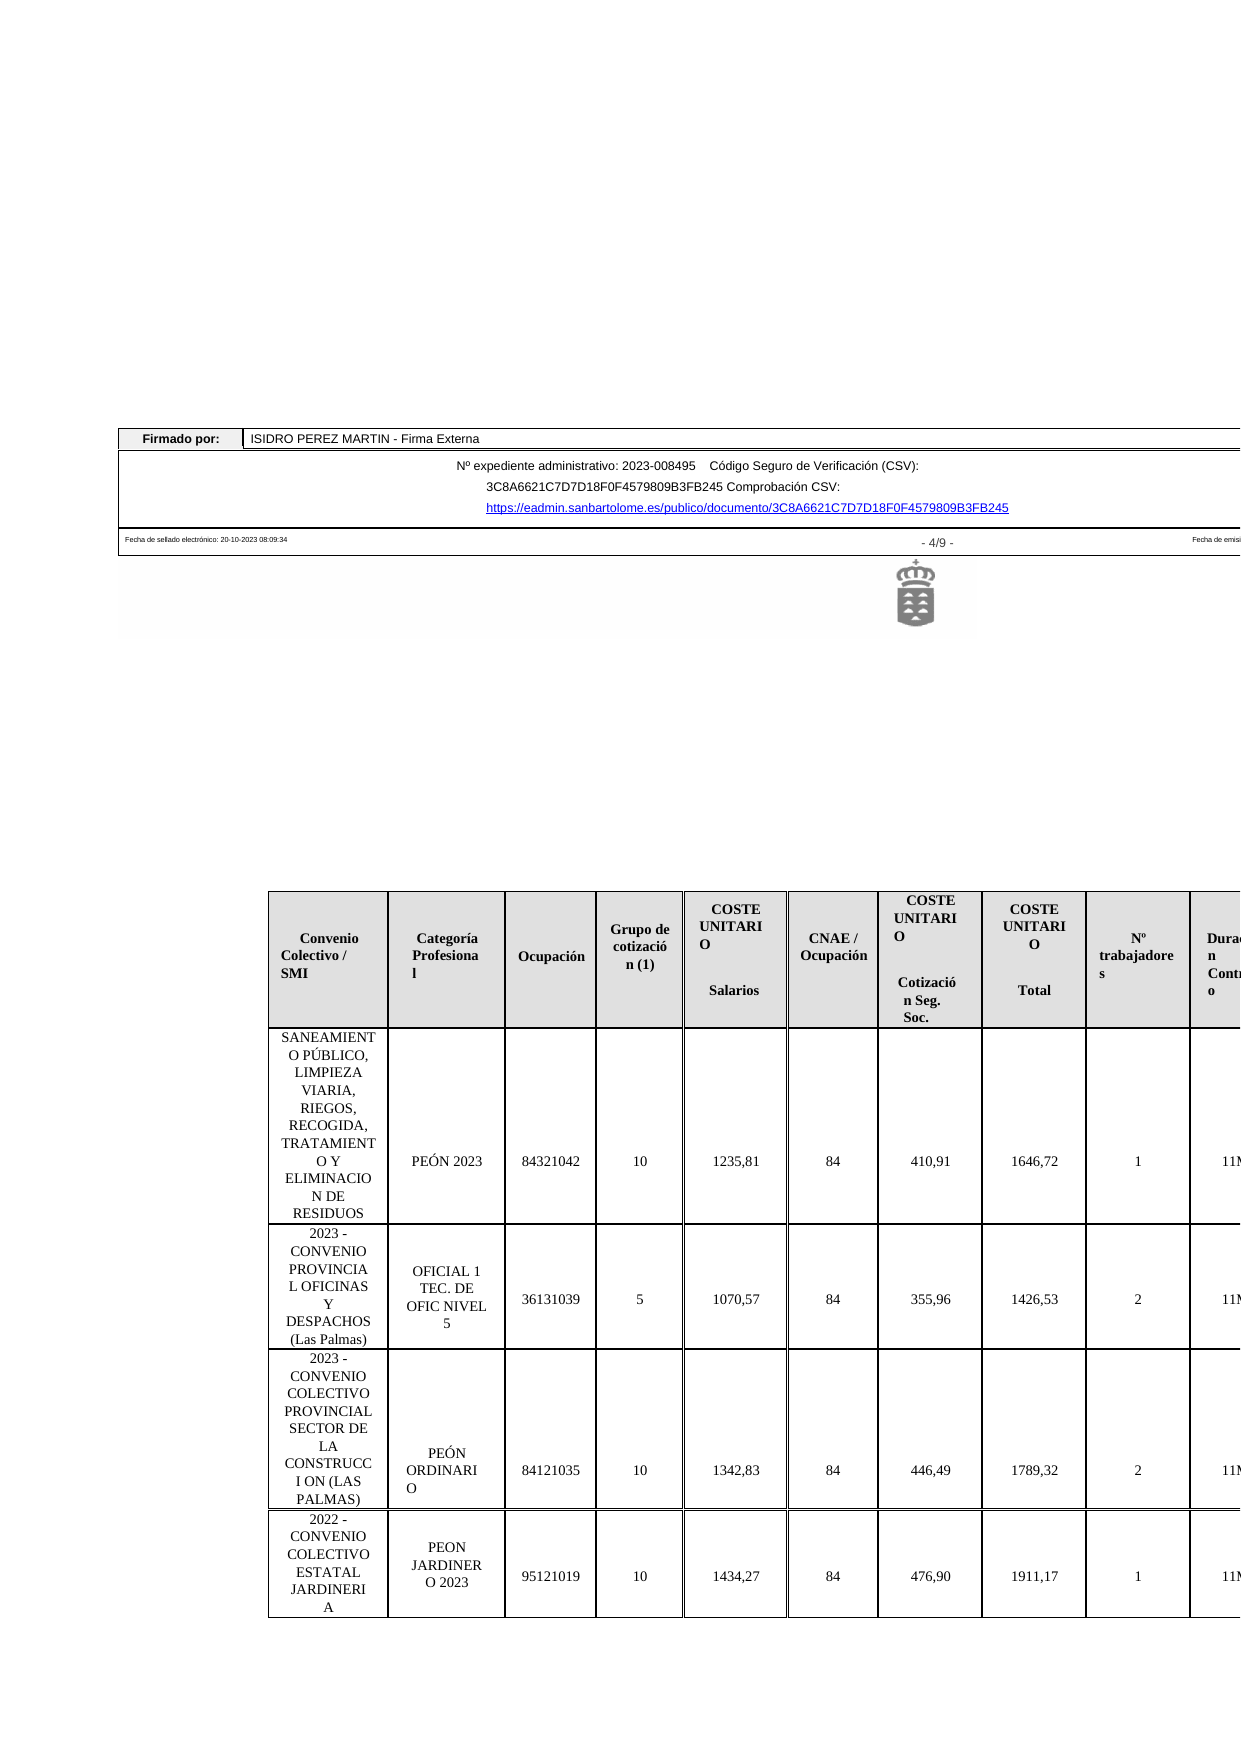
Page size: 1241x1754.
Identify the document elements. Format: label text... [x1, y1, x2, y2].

table_header Grupo de cotización (1) [597, 892, 682, 1027]
table_header Firmado por: [119, 429, 242, 446]
table_header Duración Contrato [1191, 892, 1240, 1027]
table_cell 1789,32 [983, 1350, 1085, 1508]
table_cell 410,91 [879, 1029, 981, 1223]
table_cell 1911,17 [983, 1511, 1085, 1617]
table_header CNAE / Ocupación [789, 892, 877, 1027]
table_header ISIDRO PEREZ MARTIN - Firma Externa [244, 429, 1240, 448]
table_cell 11M [1191, 1029, 1240, 1223]
table_cell 84 [789, 1511, 877, 1617]
table_cell 84121035 [506, 1350, 595, 1508]
table_cell PEÓN ORDINARIO [389, 1350, 504, 1508]
table_cell 2022 - CONVENIO COLECTIVO ESTATAL JARDINERIA [269, 1511, 387, 1617]
table_cell 1235,81 [685, 1029, 786, 1223]
table_cell 1 [1087, 1029, 1189, 1223]
table_cell 5 [597, 1225, 682, 1348]
table_header Ocupación [506, 892, 595, 1027]
table_cell 446,49 [879, 1350, 981, 1508]
table_cell 10 [597, 1350, 682, 1508]
table_cell 1070,57 [685, 1225, 786, 1348]
table_cell 84 [789, 1225, 877, 1348]
table_header COSTE UNITARIO Total [983, 892, 1085, 1027]
table_cell PEÓN 2023 [389, 1029, 504, 1223]
table_cell 2 [1087, 1225, 1189, 1348]
table_cell 36131039 [506, 1225, 595, 1348]
table_cell 10 [597, 1029, 682, 1223]
table_cell 84321042 [506, 1029, 595, 1223]
table_cell 84 [789, 1350, 877, 1508]
table_cell 95121019 [506, 1511, 595, 1617]
table_cell Nº expediente administrativo: 2023-008495 Código Seguro de Verificación (CSV): 3C8A6621C7D7D18F0F4579809B3FB245 Comprobación CSV: https://eadmin.sanbartolome.es/publico/documento/3C8A6621C7D7D18F0F4579809B3FB245 [119, 451, 1240, 527]
table_cell 11M [1191, 1225, 1240, 1348]
table_cell 11M [1191, 1350, 1240, 1508]
table_cell OFICIAL 1 TEC. DE OFIC NIVEL 5 [389, 1225, 504, 1348]
table_cell PEON JARDINERO 2023 [389, 1511, 504, 1617]
table_cell 1 [1087, 1511, 1189, 1617]
table_cell 2 [1087, 1350, 1189, 1508]
table_cell 476,90 [879, 1511, 981, 1617]
table_cell 10 [597, 1511, 682, 1617]
table_cell 1434,27 [685, 1511, 786, 1617]
table_cell SANEAMIENT O PÚBLICO, LIMPIEZA VIARIA, RIEGOS, RECOGIDA, TRATAMIENT O Y ELIMINACION DE RESIDUOS [269, 1029, 387, 1223]
table_cell 11M [1191, 1511, 1240, 1617]
table_cell 355,96 [879, 1225, 981, 1348]
table_cell 1342,83 [685, 1350, 786, 1508]
table_header Convenio Colectivo / SMI [269, 892, 387, 1027]
table_header Nº trabajadores [1087, 892, 1189, 1027]
table_header COSTE UNITARIO Salarios [685, 892, 786, 1027]
table_cell Fecha de sellado electrónico: 20-10-2023 08:09:34 - 4/9 - Fecha de emisión de esta copia: 20-10-2023 08:09:35 [119, 529, 1240, 555]
table_cell 1646,72 [983, 1029, 1085, 1223]
table_cell 2023 - CONVENIO COLECTIVO PROVINCIAL SECTOR DE LA CONSTRUCCI ON (LAS PALMAS) [269, 1350, 387, 1508]
table_cell 2023 - CONVENIO PROVINCIAL OFICINAS Y DESPACHOS (Las Palmas) [269, 1225, 387, 1348]
table_cell 1426,53 [983, 1225, 1085, 1348]
table_cell 84 [789, 1029, 877, 1223]
table_header Categoría Profesional [389, 892, 504, 1027]
table_header COSTE UNITARIO Cotización Seg. Soc. [879, 892, 981, 1027]
